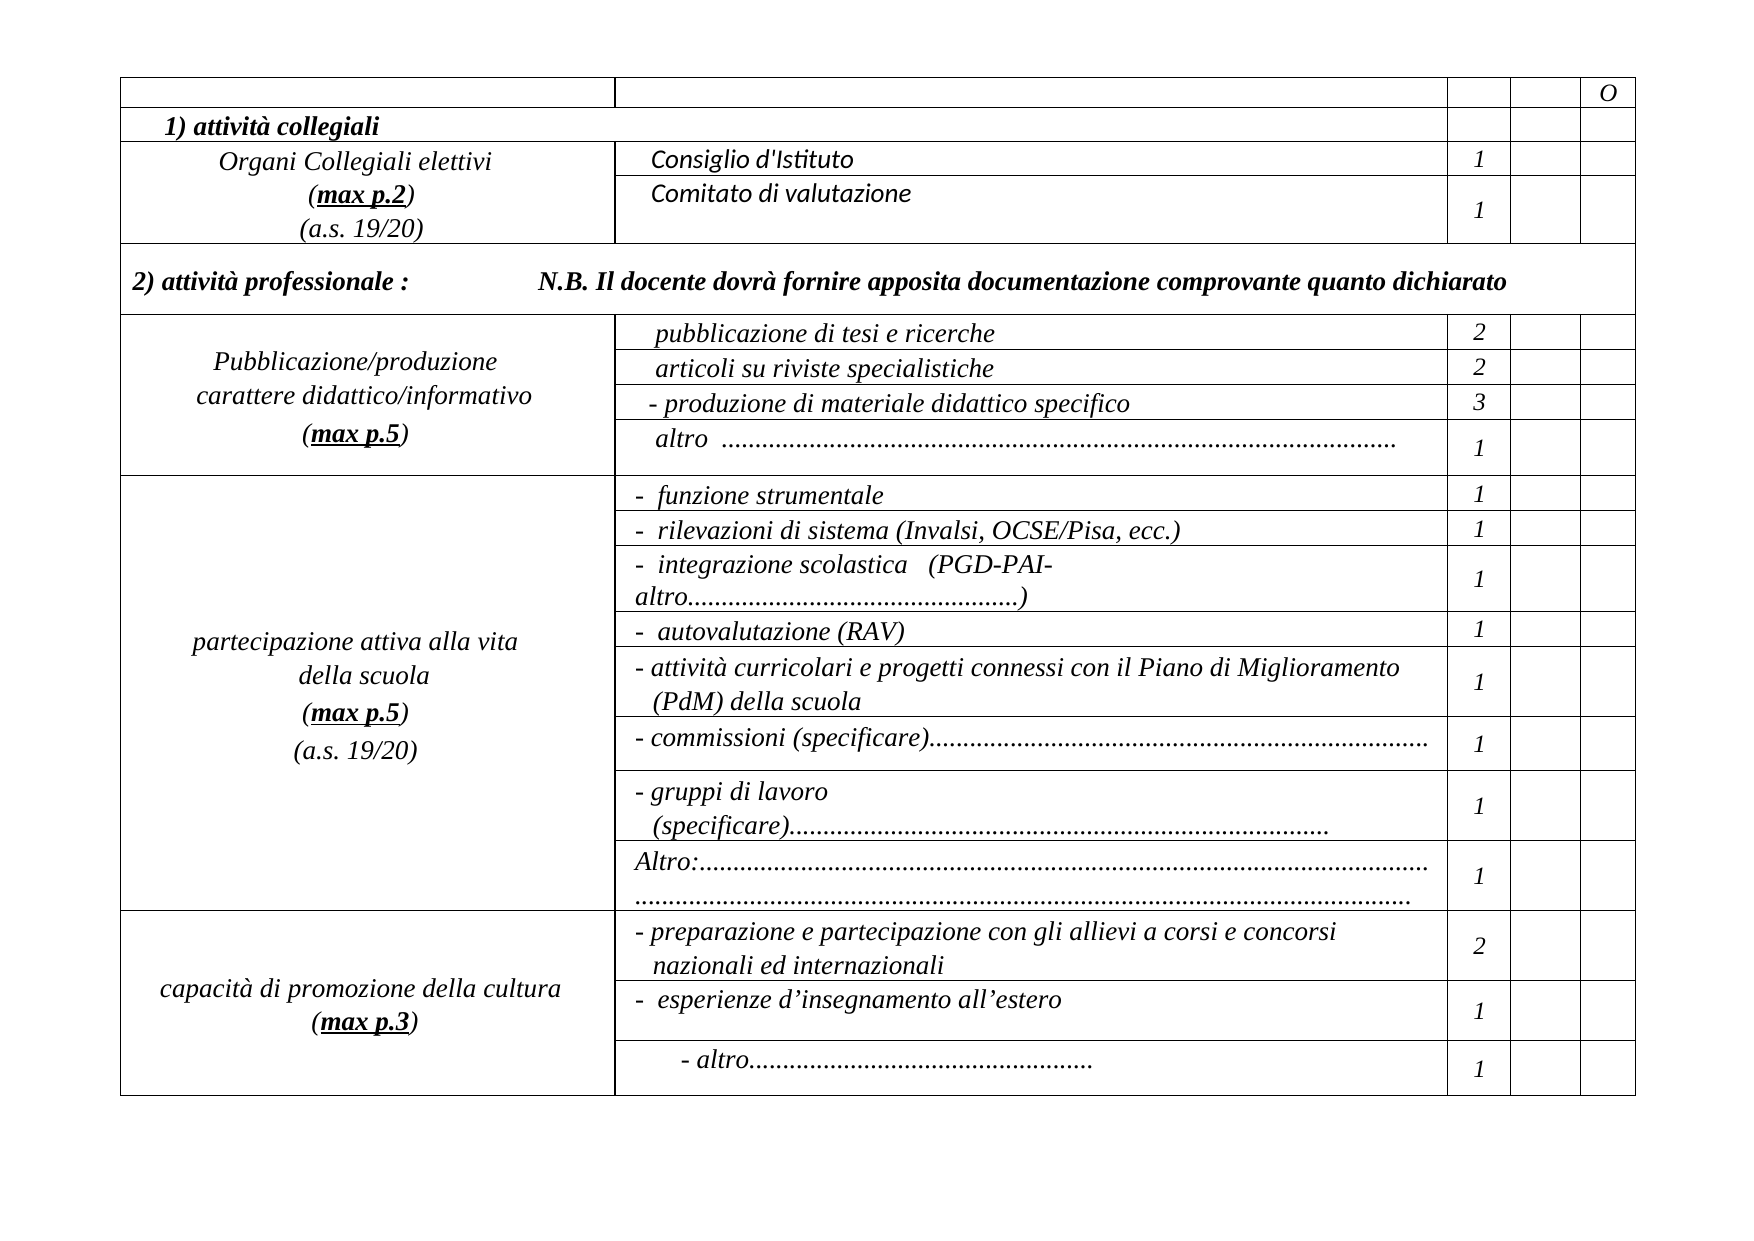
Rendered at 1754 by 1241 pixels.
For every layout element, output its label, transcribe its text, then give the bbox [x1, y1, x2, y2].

table_cell [1581, 476, 1635, 510]
table_cell [1511, 350, 1580, 384]
table_cell [1511, 911, 1580, 980]
table_cell [1581, 350, 1635, 384]
table_cell [1581, 841, 1635, 910]
table_cell [1581, 647, 1635, 716]
table_cell [1511, 315, 1580, 349]
table_cell 1 [1448, 717, 1510, 770]
table_cell [1511, 420, 1580, 475]
table_cell [1511, 841, 1580, 910]
table_cell pubblicazione di tesi e ricerche [616, 315, 1447, 349]
table_cell [1581, 771, 1635, 840]
table_cell 1 [1448, 476, 1510, 510]
table_cell [1511, 78, 1580, 107]
table_cell 1 [1448, 420, 1510, 475]
table_cell [1511, 1041, 1580, 1094]
table_cell - funzione strumentale [616, 476, 1447, 510]
table_cell [1511, 511, 1580, 545]
table_cell - preparazione e partecipazione con gli allievi a corsi e concorsi nazionali ed internazionali [616, 911, 1447, 980]
table_cell altro .................................................................................................... [616, 420, 1447, 475]
table_cell articoli su riviste specialistiche [616, 350, 1447, 384]
table_cell [1511, 612, 1580, 646]
table_cell [1511, 142, 1580, 175]
table_cell [1511, 176, 1580, 243]
table_cell 1 [1448, 511, 1510, 545]
table_cell [1581, 511, 1635, 545]
table_cell [1581, 1041, 1635, 1094]
table_cell 2) attività professionale : N.B. Il docente dovrà fornire apposita documentazione comprovante quanto dichiarato [121, 244, 1635, 314]
table_cell O [1581, 78, 1635, 107]
table_cell partecipazione attiva alla vita della scuola (max p.5) (a.s. 19/20) [121, 476, 614, 910]
table_cell capacità di promozione della cultura (max p.3) [121, 911, 614, 1094]
table_cell Organi Collegiali elettivi (max p.2) (a.s. 19/20) [121, 142, 614, 243]
table_cell 1 [1448, 612, 1510, 646]
table_cell [1581, 612, 1635, 646]
table_cell Altro:............................................................................................................................................................................................................................... [616, 841, 1447, 910]
table_cell [1581, 717, 1635, 770]
table_cell [1581, 385, 1635, 419]
table_cell [1511, 647, 1580, 716]
table_cell - autovalutazione (RAV) [616, 612, 1447, 646]
table_cell 1 [1448, 176, 1510, 243]
table_cell [1581, 142, 1635, 175]
table_cell Comitato di valutazione [616, 176, 1447, 243]
table_cell [1581, 108, 1635, 141]
table_cell [121, 78, 614, 107]
table_cell [1581, 981, 1635, 1040]
table_cell - esperienze d’insegnamento all’estero [616, 981, 1447, 1040]
table_cell Consiglio d'Istituto [616, 142, 1447, 175]
table_cell 1 [1448, 981, 1510, 1040]
table_cell [1511, 717, 1580, 770]
table_cell [1511, 108, 1580, 141]
table_cell - produzione di materiale didattico specifico [616, 385, 1447, 419]
table_cell [1581, 546, 1635, 611]
table_cell [1581, 315, 1635, 349]
table_cell - gruppi di lavoro (specificare)................................................................................ [616, 771, 1447, 840]
table_cell 2 [1448, 911, 1510, 980]
table_cell - altro................................................... [616, 1041, 1447, 1094]
table_cell [1511, 476, 1580, 510]
table_cell 2 [1448, 315, 1510, 349]
table_cell 1 [1448, 647, 1510, 716]
table_cell 1 [1448, 142, 1510, 175]
table_cell [1511, 546, 1580, 611]
table_cell 1 [1448, 1041, 1510, 1094]
table_cell 1 [1448, 546, 1510, 611]
table_cell [1448, 78, 1510, 107]
table_cell 1 [1448, 841, 1510, 910]
table_cell [1581, 911, 1635, 980]
table_cell - integrazione scolastica (PGD-PAI-altro.................................................) [616, 546, 1447, 611]
table_cell [1511, 385, 1580, 419]
table_cell 3 [1448, 385, 1510, 419]
table_cell [1511, 981, 1580, 1040]
table_cell - commissioni (specificare).......................................................................... [616, 717, 1447, 770]
table_cell - attività curricolari e progetti connessi con il Piano di Miglioramento (PdM) della scuola [616, 647, 1447, 716]
table_cell [1511, 771, 1580, 840]
table_cell 2 [1448, 350, 1510, 384]
table_cell [1448, 108, 1510, 141]
table_cell 1) attività collegiali [121, 108, 1447, 141]
table_cell Pubblicazione/produzione carattere didattico/informativo (max p.5) [121, 315, 614, 475]
table_cell - rilevazioni di sistema (Invalsi, OCSE/Pisa, ecc.) [616, 511, 1447, 545]
table_cell 1 [1448, 771, 1510, 840]
table_cell [1581, 420, 1635, 475]
table_cell [1581, 176, 1635, 243]
table_cell [616, 78, 1447, 107]
